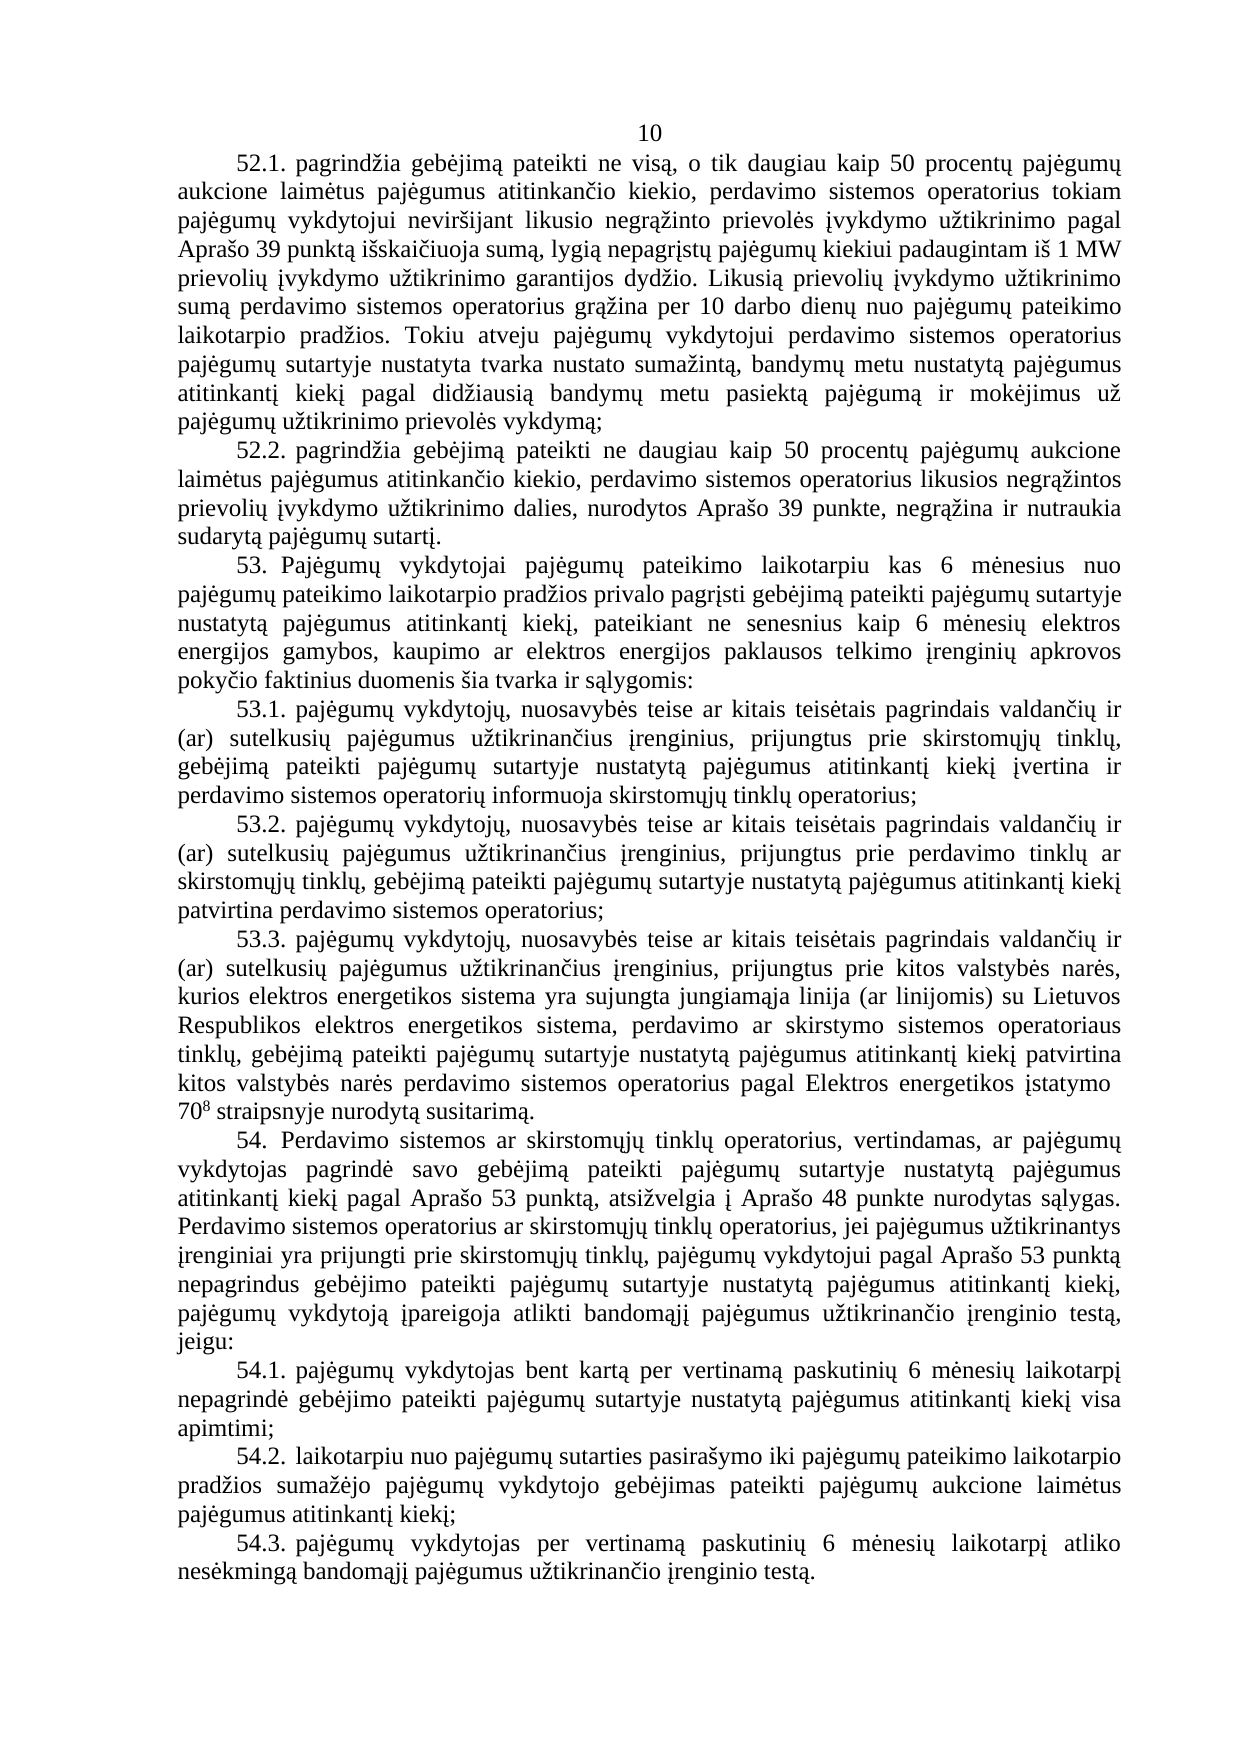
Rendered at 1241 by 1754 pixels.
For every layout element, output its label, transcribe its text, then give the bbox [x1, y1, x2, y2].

text 54.1. pajėgumų vykdytojas bent kartą per vertinamą paskutinių 6 mėnesių laikotarpį nepagrindė gebėjimo pateikti pajėgumų sutartyje nustatytą pajėgumus atitinkantį kiekį visa apimtimi; [177, 1355, 1122, 1441]
text 52.2. pagrindžia gebėjimą pateikti ne daugiau kaip 50 procentų pajėgumų aukcione laimėtus pajėgumus atitinkančio kiekio, perdavimo sistemos operatorius likusios negrąžintos prievolių įvykdymo užtikrinimo dalies, nurodytos Aprašo 39 punkte, negrąžina ir nutraukia sudarytą pajėgumų sutartį. [177, 435, 1122, 550]
text 53.3. pajėgumų vykdytojų, nuosavybės teise ar kitais teisėtais pagrindais valdančių ir (ar) sutelkusių pajėgumus užtikrinančius įrenginius, prijungtus prie kitos valstybės narės, kurios elektros energetikos sistema yra sujungta jungiamąja linija (ar linijomis) su Lietuvos Respublikos elektros energetikos sistema, perdavimo ar skirstymo sistemos operatoriaus tinklų, gebėjimą pateikti pajėgumų sutartyje nustatytą pajėgumus atitinkantį kiekį patvirtina kitos valstybės narės perdavimo sistemos operatorius pagal Elektros energetikos įstatymo 708 straipsnyje nurodytą susitarimą. [177, 924, 1122, 1125]
text 54.2. laikotarpiu nuo pajėgumų sutarties pasirašymo iki pajėgumų pateikimo laikotarpio pradžios sumažėjo pajėgumų vykdytojo gebėjimas pateikti pajėgumų aukcione laimėtus pajėgumus atitinkantį kiekį; [177, 1441, 1122, 1528]
text 53.2. pajėgumų vykdytojų, nuosavybės teise ar kitais teisėtais pagrindais valdančių ir (ar) sutelkusių pajėgumus užtikrinančius įrenginius, prijungtus prie perdavimo tinklų ar skirstomųjų tinklų, gebėjimą pateikti pajėgumų sutartyje nustatytą pajėgumus atitinkantį kiekį patvirtina perdavimo sistemos operatorius; [177, 809, 1122, 924]
text 53. Pajėgumų vykdytojai pajėgumų pateikimo laikotarpiu kas 6 mėnesius nuo pajėgumų pateikimo laikotarpio pradžios privalo pagrįsti gebėjimą pateikti pajėgumų sutartyje nustatytą pajėgumus atitinkantį kiekį, pateikiant ne senesnius kaip 6 mėnesių elektros energijos gamybos, kaupimo ar elektros energijos paklausos telkimo įrenginių apkrovos pokyčio faktinius duomenis šia tvarka ir sąlygomis: [177, 550, 1122, 694]
text 54. Perdavimo sistemos ar skirstomųjų tinklų operatorius, vertindamas, ar pajėgumų vykdytojas pagrindė savo gebėjimą pateikti pajėgumų sutartyje nustatytą pajėgumus atitinkantį kiekį pagal Aprašo 53 punktą, atsižvelgia į Aprašo 48 punkte nurodytas sąlygas. Perdavimo sistemos operatorius ar skirstomųjų tinklų operatorius, jei pajėgumus užtikrinantys įrenginiai yra prijungti prie skirstomųjų tinklų, pajėgumų vykdytojui pagal Aprašo 53 punktą nepagrindus gebėjimo pateikti pajėgumų sutartyje nustatytą pajėgumus atitinkantį kiekį, pajėgumų vykdytoją įpareigoja atlikti bandomąjį pajėgumus užtikrinančio įrenginio testą, jeigu: [177, 1125, 1122, 1355]
text 52.1. pagrindžia gebėjimą pateikti ne visą, o tik daugiau kaip 50 procentų pajėgumų aukcione laimėtus pajėgumus atitinkančio kiekio, perdavimo sistemos operatorius tokiam pajėgumų vykdytojui neviršijant likusio negrąžinto prievolės įvykdymo užtikrinimo pagal Aprašo 39 punktą išskaičiuoja sumą, lygią nepagrįstų pajėgumų kiekiui padaugintam iš 1 MW prievolių įvykdymo užtikrinimo garantijos dydžio. Likusią prievolių įvykdymo užtikrinimo sumą perdavimo sistemos operatorius grąžina per 10 darbo dienų nuo pajėgumų pateikimo laikotarpio pradžios. Tokiu atveju pajėgumų vykdytojui perdavimo sistemos operatorius pajėgumų sutartyje nustatyta tvarka nustato sumažintą, bandymų metu nustatytą pajėgumus atitinkantį kiekį pagal didžiausią bandymų metu pasiektą pajėgumą ir mokėjimus už pajėgumų užtikrinimo prievolės vykdymą; [177, 148, 1122, 435]
text 54.3. pajėgumų vykdytojas per vertinamą paskutinių 6 mėnesių laikotarpį atliko nesėkmingą bandomąjį pajėgumus užtikrinančio įrenginio testą. [177, 1528, 1122, 1585]
text 53.1. pajėgumų vykdytojų, nuosavybės teise ar kitais teisėtais pagrindais valdančių ir (ar) sutelkusių pajėgumus užtikrinančius įrenginius, prijungtus prie skirstomųjų tinklų, gebėjimą pateikti pajėgumų sutartyje nustatytą pajėgumus atitinkantį kiekį įvertina ir perdavimo sistemos operatorių informuoja skirstomųjų tinklų operatorius; [177, 694, 1122, 809]
